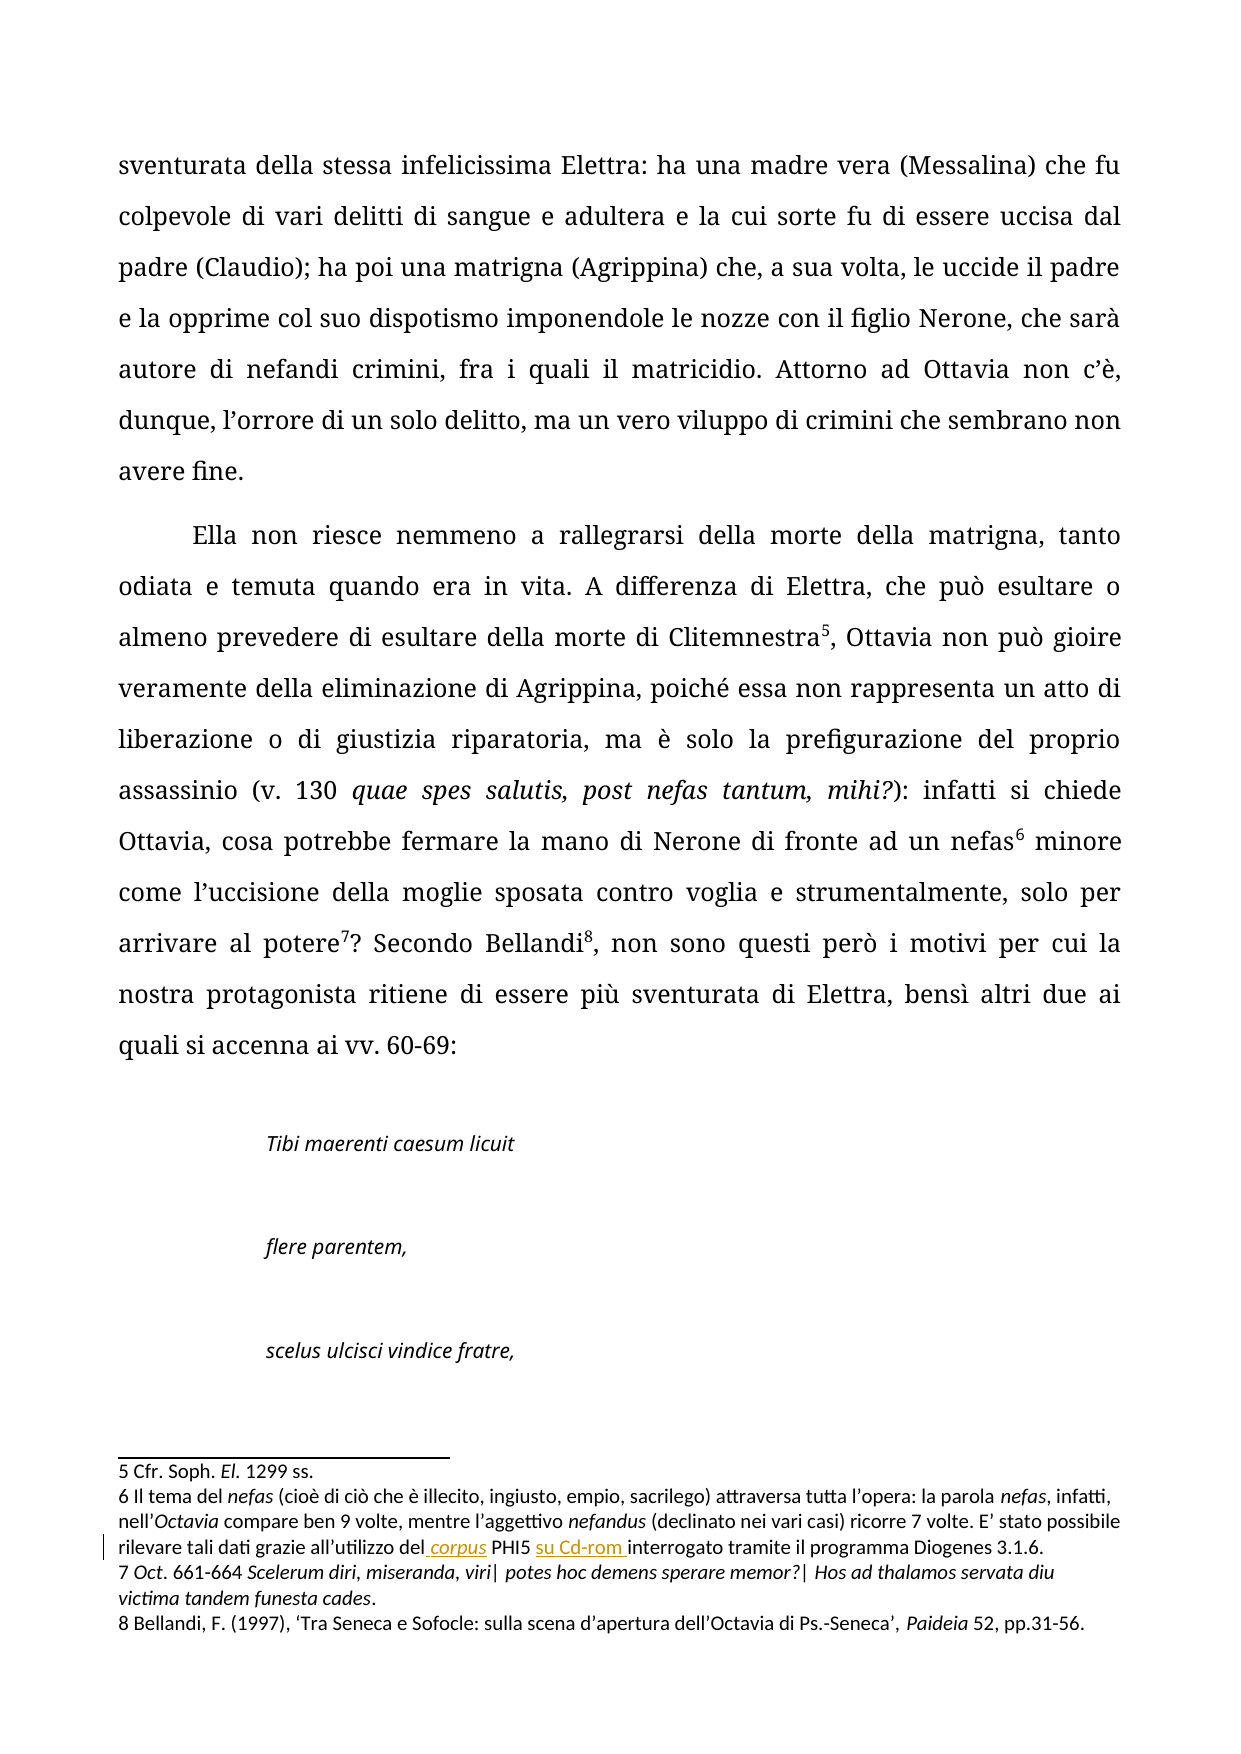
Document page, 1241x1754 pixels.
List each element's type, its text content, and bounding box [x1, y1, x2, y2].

text Ella non riesce nemmeno a rallegrarsi della morte della matrigna, tanto odiata e temuta quando era in vita. A differenza di Elettra, che può esultare o almeno prevedere di esultare della morte di Clitemnestra, Ottavia non può gioire veramente della eliminazione di Agrippina, poiché essa non rappresenta un atto di liberazione o di giustizia riparatoria, ma è solo la prefigurazione del proprio assassinio (v. 130 quae spes salutis, post nefas tantum, mihi?): infatti si chiede Ottavia, cosa potrebbe fermare la mano di Nerone di fronte ad un nefas minore come l’uccisione della moglie sposata contro voglia e strumentalmente, solo per arrivare al potere? Secondo Bellandi, non sono questi però i motivi per cui la nostra protagonista ritiene di essere più sventurata di Elettra, bensì altri due ai quali si accenna ai vv. 60-69: [118, 517, 1122, 1062]
text flere parentem, [266, 1232, 1122, 1261]
text Tibi maerenti caesum licuit [266, 1129, 1122, 1157]
text scelus ulcisci vindice fratre, [266, 1336, 1122, 1364]
text sventurata della stessa infelicissima Elettra: ha una madre vera (Messalina) che fu colpevole di vari delitti di sangue e adultera e la cui sorte fu di essere uccisa dal padre (Claudio); ha poi una matrigna (Agrippina) che, a sua volta, le uccide il padre e la opprime col suo dispotismo imponendole le nozze con il figlio Nerone, che sarà autore di nefandi crimini, fra i quali il matricidio. Attorno ad Ottavia non c’è, dunque, l’orrore di un solo delitto, ma un vero viluppo di crimini che sembrano non avere fine. [118, 148, 1122, 488]
text Bellandi, F. (1997), ‘Tra Seneca e Sofocle: sulla scena d’apertura dell’Octavia di Ps.-Seneca’, Paideia 52, pp.31-56. [118, 1610, 1122, 1636]
text Il tema del nefas (cioè di ciò che è illecito, ingiusto, empio, sacrilego) attraversa tutta l’opera: la parola nefas, infatti, nell’Octavia compare ben 9 volte, mentre l’aggettivo nefandus (declinato nei vari casi) ricorre 7 volte. E’ stato possibile rilevare tali dati grazie all’utilizzo del corpus PHI5 su Cd-rom interrogato tramite il programma Diogenes 3.1.6. [118, 1483, 1122, 1559]
text Oct. 661-664 Scelerum diri, miseranda, viri| potes hoc demens sperare memor?| Hos ad thalamos servata diu victima tandem funesta cades. [118, 1559, 1122, 1610]
text Cfr. Soph. El. 1299 ss. [118, 1458, 1122, 1483]
